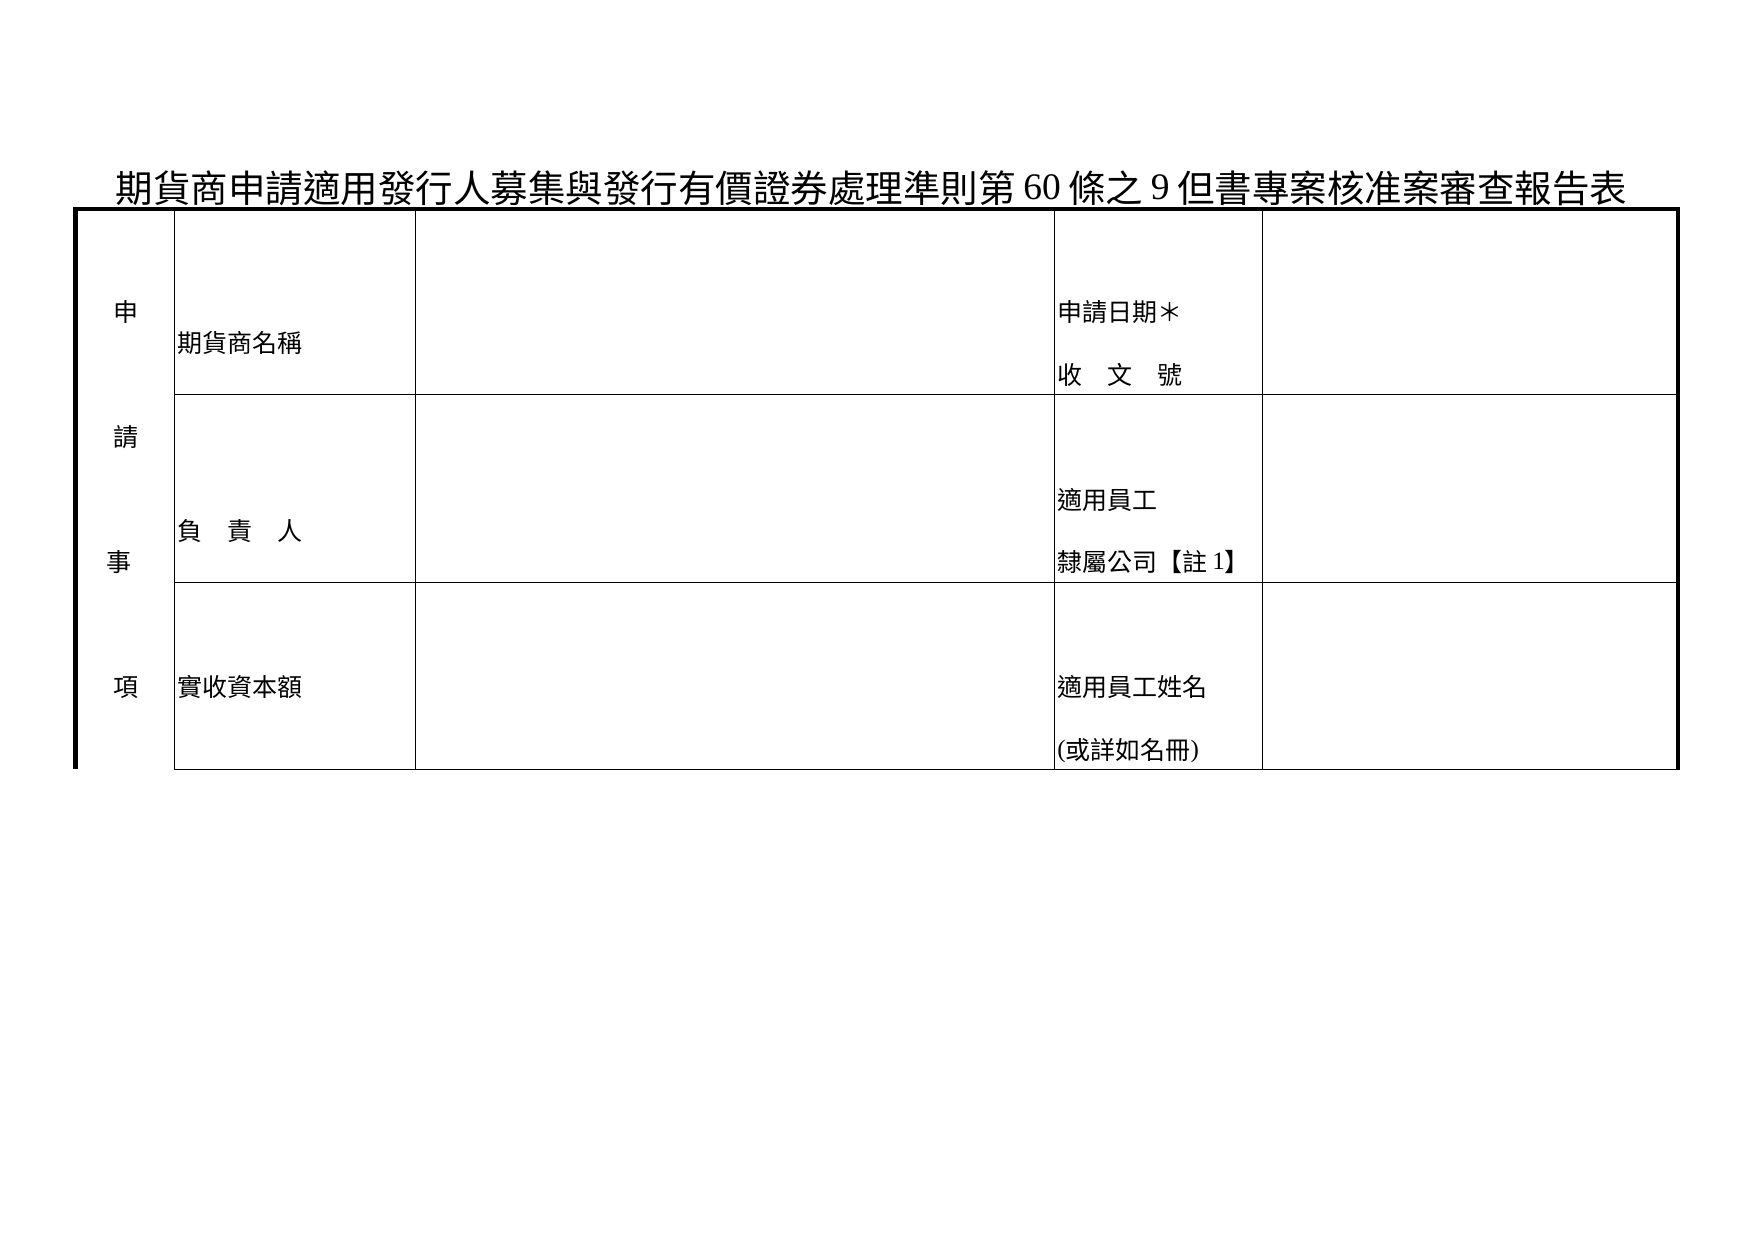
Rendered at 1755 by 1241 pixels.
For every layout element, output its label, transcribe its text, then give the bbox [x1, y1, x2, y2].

table_header 期貨商名稱 [175, 211, 415, 394]
table_cell 適用員工 隸屬公司【註1】 [1055, 395, 1262, 582]
table_header [1263, 211, 1676, 394]
table_cell [1263, 583, 1676, 769]
table_header 申請日期＊ 收 文 號 [1055, 211, 1262, 394]
table_cell [416, 583, 1054, 769]
table_cell 負 責 人 [175, 395, 415, 582]
table_cell [1263, 395, 1676, 582]
table_header [416, 211, 1054, 394]
table_cell 實收資本額 [175, 583, 415, 769]
table_header 申 請 事 項 基 本 資 料 [78, 211, 174, 769]
table_cell [416, 395, 1054, 582]
text 期貨商申請適用發行人募集與發行有價證券處理準則第60條之9但書專案核准案審查報告表 [71, 144, 1671, 207]
table_cell 適用員工姓名 (或詳如名冊) [1055, 583, 1262, 769]
